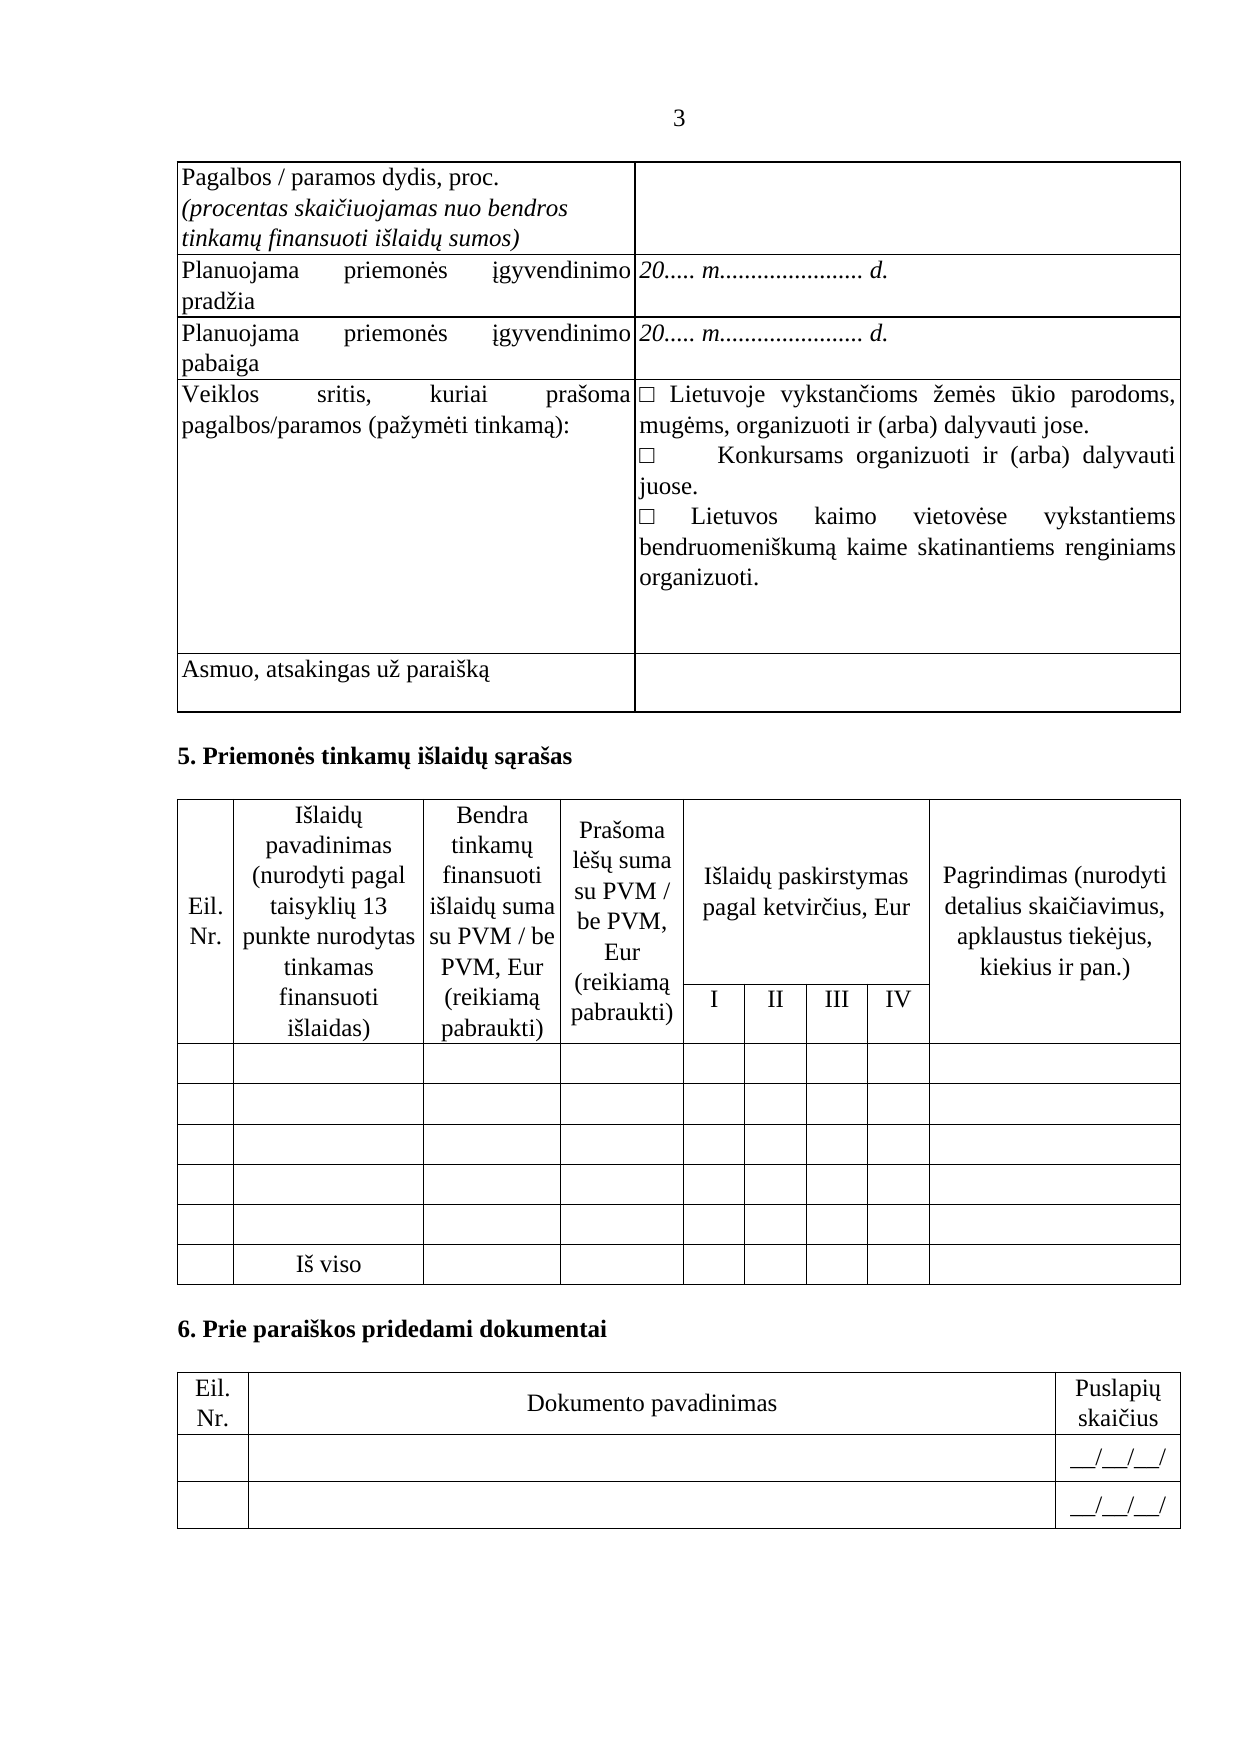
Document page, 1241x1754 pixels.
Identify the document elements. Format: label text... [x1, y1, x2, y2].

table_cell [684, 1044, 744, 1083]
table_cell __/__/__/ [1056, 1482, 1180, 1528]
table_cell [424, 1165, 560, 1204]
table_cell II [745, 985, 806, 1043]
table_cell [636, 163, 1180, 254]
table_cell [178, 1084, 233, 1123]
table_header Eil. Nr. [178, 800, 233, 1043]
table_cell [561, 1084, 683, 1123]
text 6. Prie paraiškos pridedami dokumentai [177, 1314, 1181, 1343]
table_cell [249, 1482, 1055, 1528]
table_cell [561, 1125, 683, 1164]
table_cell [234, 1044, 423, 1083]
table_cell [178, 1165, 233, 1204]
table_cell [930, 1084, 1180, 1123]
table_cell [178, 1435, 248, 1481]
table_cell [745, 1245, 806, 1284]
table_cell Iš viso [234, 1245, 423, 1284]
table_cell [807, 1044, 867, 1083]
table_cell [868, 1084, 929, 1123]
table_cell [684, 1205, 744, 1244]
table_header Prašoma lėšų suma su PVM / be PVM, Eur (reikiamą pabraukti) [561, 800, 683, 1043]
table_cell [684, 1084, 744, 1123]
table_cell [745, 1125, 806, 1164]
table_cell [424, 1125, 560, 1164]
table_cell [930, 1125, 1180, 1164]
table_cell [561, 1245, 683, 1284]
table_cell [807, 1125, 867, 1164]
table_cell [745, 1165, 806, 1204]
table_cell 20..... m....................... d. [636, 255, 1180, 316]
table_cell [745, 1084, 806, 1123]
table_header Puslapių skaičius [1056, 1373, 1180, 1433]
table_cell [234, 1205, 423, 1244]
table_cell [745, 1205, 806, 1244]
table_cell [424, 1245, 560, 1284]
table_cell [868, 1205, 929, 1244]
table_cell [930, 1165, 1180, 1204]
table_cell Planuojama priemonės įgyvendinimo pabaiga [178, 318, 634, 378]
table_cell [561, 1205, 683, 1244]
table_cell III [807, 985, 867, 1043]
table_cell [868, 1125, 929, 1164]
table_header Dokumento pavadinimas [249, 1373, 1055, 1433]
table_cell [636, 654, 1180, 711]
table_cell [424, 1205, 560, 1244]
table_cell [807, 1205, 867, 1244]
table_cell [868, 1044, 929, 1083]
table_cell [249, 1435, 1055, 1481]
table_cell [930, 1044, 1180, 1083]
table_cell __/__/__/ [1056, 1435, 1180, 1481]
table_header Pagrindimas (nurodyti detalius skaičiavimus, apklaustus tiekėjus, kiekius ir pan.) [930, 800, 1180, 1043]
table_cell [561, 1165, 683, 1204]
table_cell I [684, 985, 744, 1043]
table_cell IV [868, 985, 929, 1043]
table_cell Planuojama priemonės įgyvendinimo pradžia [178, 255, 634, 316]
table_cell [745, 1044, 806, 1083]
table_cell [684, 1165, 744, 1204]
table_header Išlaidų pavadinimas (nurodyti pagal taisyklių 13 punkte nurodytas tinkamas finansuoti išlaidas) [234, 800, 423, 1043]
table_cell [234, 1084, 423, 1123]
table_cell [807, 1245, 867, 1284]
table_cell [234, 1125, 423, 1164]
table_cell [930, 1205, 1180, 1244]
table_cell 20..... m....................... d. [636, 318, 1180, 378]
table_cell [178, 1482, 248, 1528]
table_header Eil. Nr. [178, 1373, 248, 1433]
table_cell [868, 1165, 929, 1204]
table_cell [424, 1044, 560, 1083]
table_cell [930, 1245, 1180, 1284]
table_cell [684, 1125, 744, 1164]
table_cell [178, 1044, 233, 1083]
table_cell [178, 1205, 233, 1244]
table_cell [807, 1084, 867, 1123]
text 5. Priemonės tinkamų išlaidų sąrašas [177, 741, 1181, 770]
table_cell [234, 1165, 423, 1204]
table_header Bendra tinkamų finansuoti išlaidų suma su PVM / be PVM, Eur (reikiamą pabraukti) [424, 800, 560, 1043]
table_cell Asmuo, atsakingas už paraišką [178, 654, 634, 711]
table_cell [868, 1245, 929, 1284]
table_cell Veiklos sritis, kuriai prašoma pagalbos/paramos (pažymėti tinkamą): [178, 380, 634, 653]
table_cell [424, 1084, 560, 1123]
table_cell [807, 1165, 867, 1204]
table_cell [561, 1044, 683, 1083]
table_cell [684, 1245, 744, 1284]
table_cell [178, 1245, 233, 1284]
table_header Išlaidų paskirstymas pagal ketvirčius, Eur [684, 800, 929, 983]
table_cell Pagalbos / paramos dydis, proc. (procentas skaičiuojamas nuo bendros tinkamų finansuoti išlaidų sumos) [178, 163, 634, 254]
table_cell □ Lietuvoje vykstančioms žemės ūkio parodoms, mugėms, organizuoti ir (arba) dalyvauti jose. □ Konkursams organizuoti ir (arba) dalyvauti juose. □ Lietuvos kaimo vietovėse vykstantiems bendruomeniškumą kaime skatinantiems renginiams organizuoti. [636, 380, 1180, 653]
table_cell [178, 1125, 233, 1164]
